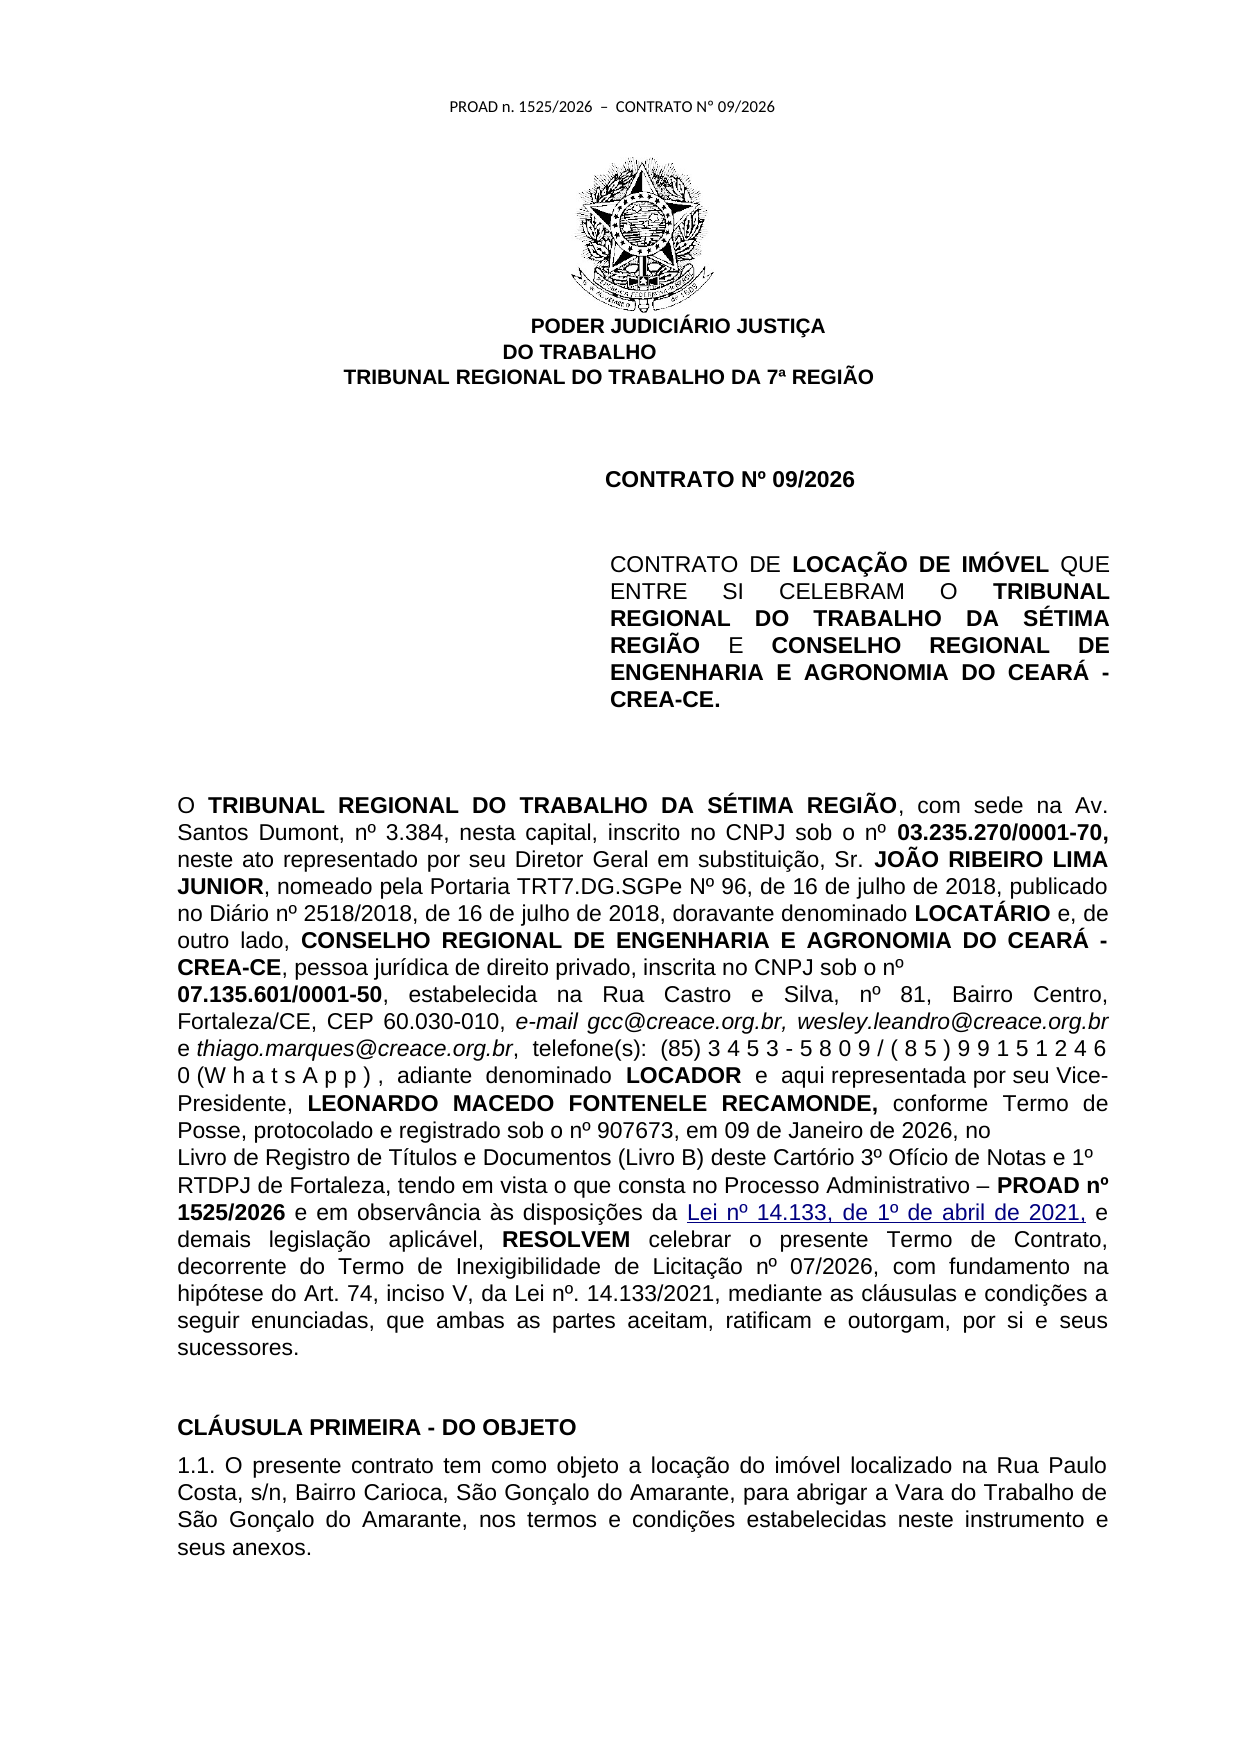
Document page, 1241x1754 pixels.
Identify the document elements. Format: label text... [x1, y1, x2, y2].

text PODER JUDICIÁRIO JUSTIÇA [252, 314, 1110, 338]
text CONTRATO DE LOCAÇÃO DE IMÓVEL QUE ENTRE SI CELEBRAM O TRIBUNAL REGIONAL DO TRABALHO DA SÉTIMA REGIÃO E CONSELHO REGIONAL DE ENGENHARIA E AGRONOMIA DO CEARÁ - CREA-CE. [610, 551, 1110, 712]
text TRIBUNAL REGIONAL DO TRABALHO DA 7ª REGIÃO [252, 365, 977, 389]
text 07.135.601/0001-50, estabelecida na Rua Castro e Silva, nº 81, Bairro Centro, Fortaleza/CE, CEP 60.030-010, e-mail gcc@creace.org.br, wesley.leandro@creace.org.br e thiago.marques@creace.org.br, telefone(s): (85) 3 4 5 3 - 5 8 0 9 / ( 8 5 ) 9 9 1 5 1 2 4 6 0 (W h a t s A p p ) , adiante denominado LOCADOR e aqui representada por seu Vice-Presidente, LEONARDO MACEDO FONTENELE RECAMONDE, conforme Termo de Posse, protocolado e registrado sob o nº 907673, em 09 de Janeiro de 2026, no [177, 981, 1108, 1143]
subtitle CLÁUSULA PRIMEIRA - DO OBJETO [177, 1413, 1110, 1440]
text 1.1. O presente contrato tem como objeto a locação do imóvel localizado na Rua Paulo Costa, s/n, Bairro Carioca, São Gonçalo do Amarante, para abrigar a Vara do Trabalho de São Gonçalo do Amarante, nos termos e condições estabelecidas neste instrumento e seus anexos. [177, 1452, 1108, 1560]
text O TRIBUNAL REGIONAL DO TRABALHO DA SÉTIMA REGIÃO, com sede na Av. Santos Dumont, nº 3.384, nesta capital, inscrito no CNPJ sob o nº 03.235.270/0001-70, neste ato representado por seu Diretor Geral em substituição, Sr. JOÃO RIBEIRO LIMA JUNIOR, nomeado pela Portaria TRT7.DG.SGPe Nº 96, de 16 de julho de 2018, publicado no Diário nº 2518/2018, de 16 de julho de 2018, doravante denominado LOCATÁRIO e, de outro lado, CONSELHO REGIONAL DE ENGENHARIA E AGRONOMIA DO CEARÁ - CREA-CE, pessoa jurídica de direito privado, inscrita no CNPJ sob o nº [177, 792, 1108, 980]
subtitle CONTRATO Nº 09/2026 [356, 466, 1110, 493]
text Livro de Registro de Títulos e Documentos (Livro B) deste Cartório 3º Ofício de Notas e 1º [177, 1144, 1108, 1170]
text DO TRABALHO [252, 339, 913, 363]
text RTDPJ de Fortaleza, tendo em vista o que consta no Processo Administrativo – PROAD nº 1525/2026 e em observância às disposições da Lei nº 14.133, de 1º de abril de 2021, e demais legislação aplicável, RESOLVEM celebrar o presente Termo de Contrato, decorrente do Termo de Inexigibilidade de Licitação nº 07/2026, com fundamento na hipótese do Art. 74, inciso V, da Lei nº. 14.133/2021, mediante as cláusulas e condições a seguir enunciadas, que ambas as partes aceitam, ratificam e outorgam, por si e seus sucessores. [177, 1172, 1108, 1361]
